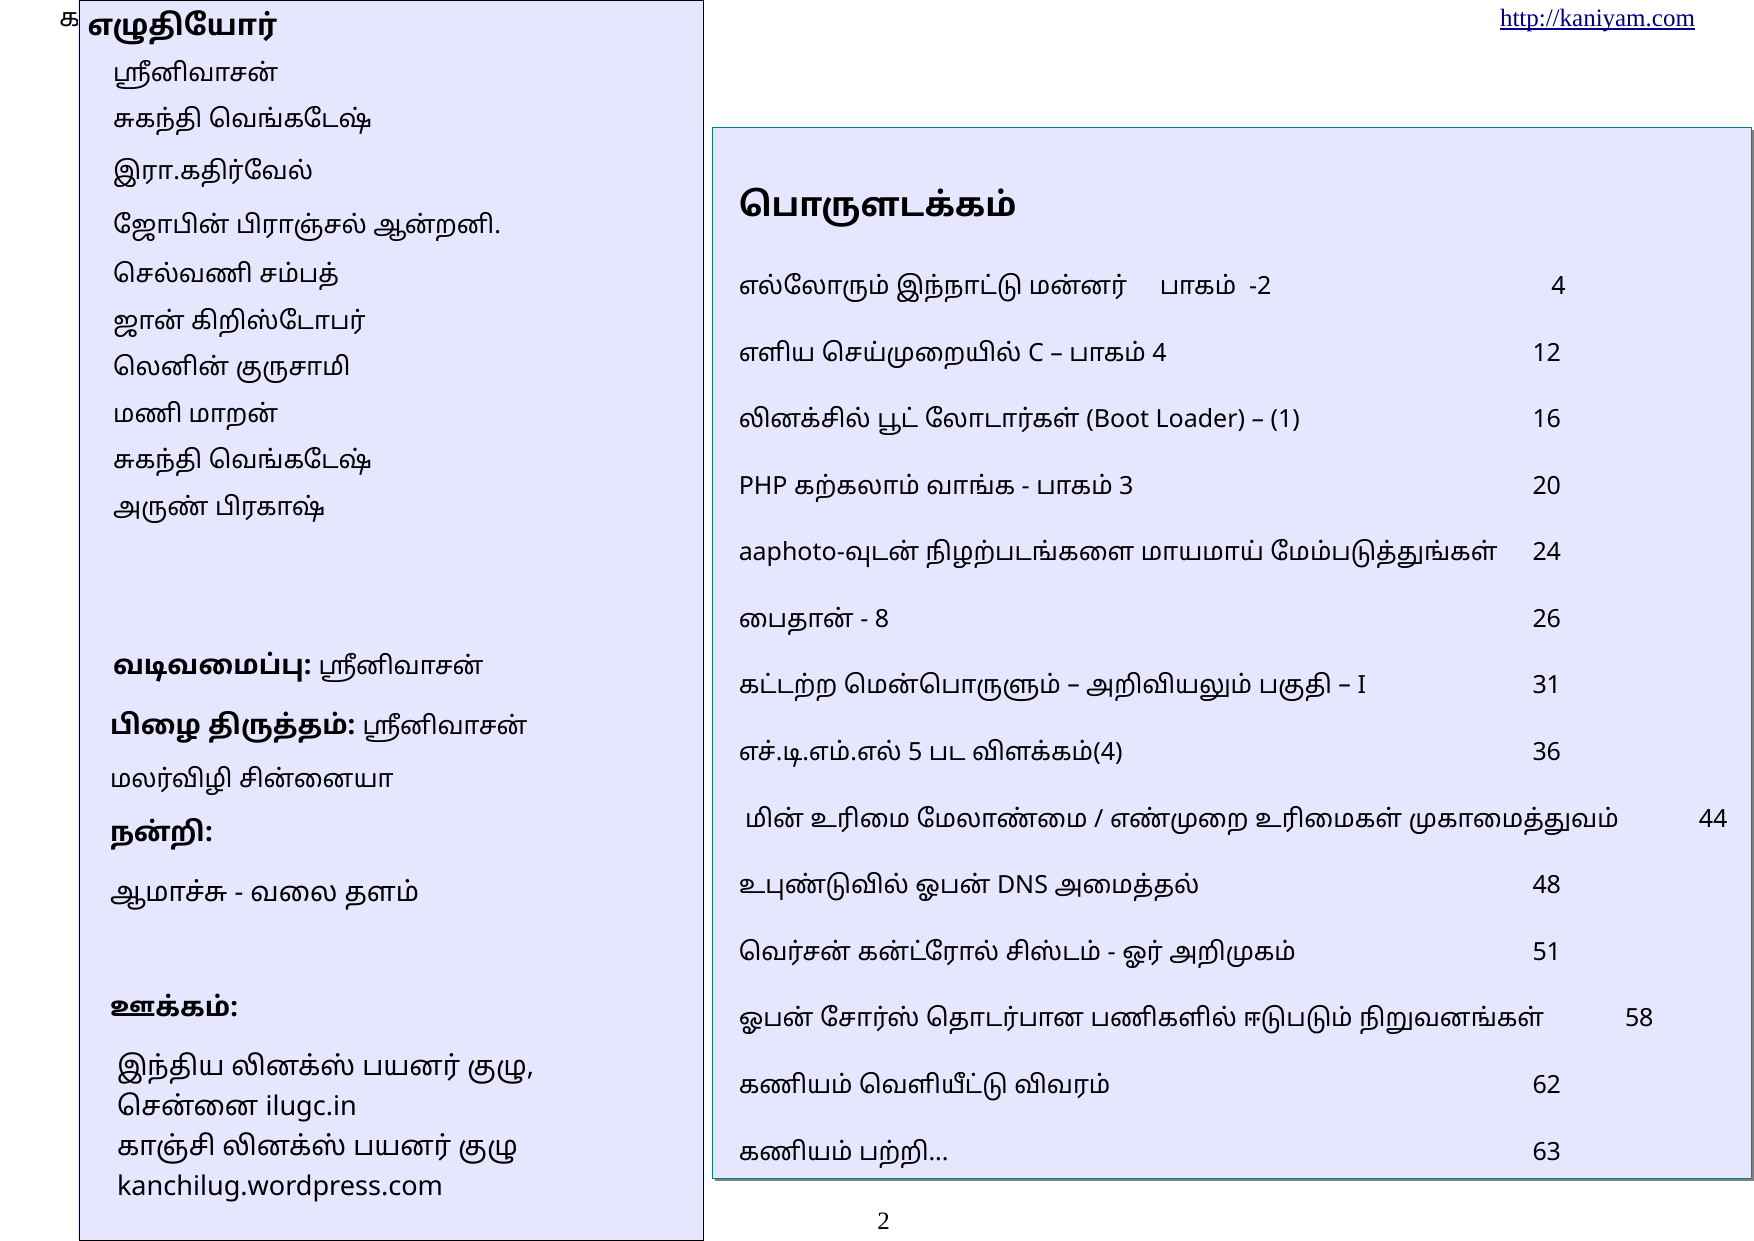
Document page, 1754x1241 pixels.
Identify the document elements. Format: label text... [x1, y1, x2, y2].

text நன்றி: [88, 812, 694, 852]
text ஊக்கம்: [88, 988, 694, 1027]
text காஞ்சி லினக்ஸ் பயனர் குழு [88, 1126, 694, 1166]
text சுகந்தி வெங்கடேஷ் [113, 447, 694, 478]
text இரா.கதிர்வேல் [113, 153, 694, 189]
text லினக்சில் பூட் லோடார்கள் (Boot Loader) – (1) 16 [738, 401, 1727, 437]
text மின் உரிமை மேலாண்மை / எண்முறை உரிமைகள் முகாமைத்துவம் 44 [738, 800, 1727, 836]
text ஜான் கிறிஸ்டோபர் [113, 307, 694, 338]
text வெர்சன் கன்ட்ரோல் சிஸ்டம் - ஓர் அறிமுகம் 51 [738, 933, 1727, 969]
text வடிவமைப்பு: ஸ்ரீனிவாசன் [113, 646, 694, 686]
text மணி மாறன் [113, 400, 694, 431]
text பைதான் - 8 26 [738, 601, 1727, 637]
text ஆமாச்சு - வலை தளம் [88, 872, 694, 912]
text இந்திய லினக்ஸ் பயனர் குழு, [88, 1046, 694, 1086]
text சென்னை ilugc.in [88, 1086, 694, 1126]
text aaphoto-வுடன் நிழற்படங்களை மாயமாய் மேம்படுத்துங்கள் 24 [738, 534, 1727, 570]
text எளிய செய்முறையில் C – பாகம் 4 12 [738, 334, 1727, 370]
text PHP கற்கலாம் வாங்க - பாகம் 3 20 [738, 467, 1727, 503]
text பொருளடக்கம் [738, 187, 1727, 230]
text ஜோபின் பிராஞ்சல் ஆன்றனி. [113, 207, 694, 243]
text அருண் பிரகாஷ் [113, 493, 694, 524]
text செல்வணி சம்பத் [113, 261, 694, 292]
text எச்.டி.எம்.எல் 5 பட விளக்கம்(4) 36 [738, 734, 1727, 770]
text சுகந்தி வெங்கடேஷ் [113, 106, 694, 137]
text லெனின் குருசாமி [113, 354, 694, 385]
subtitle எல்லோரும் இந்நாட்டு மன்னர் பாகம் -2 4 [738, 268, 1727, 304]
text ஓபன் சோர்ஸ் தொடர்பான பணிகளில் ஈடுபடும் நிறுவனங்கள் 58 [738, 1000, 1727, 1036]
text உபுண்டுவில் ஓபன் DNS அமைத்தல் 48 [738, 867, 1727, 903]
text எழுதியோர் [87, 9, 694, 47]
text பிழை திருத்தம்: ஸ்ரீனிவாசன் [88, 706, 694, 746]
text கணியம் பற்றி... 63 [738, 1133, 1727, 1169]
text kanchilug.wordpress.com [88, 1166, 694, 1203]
text கட்டற்ற மென்பொருளும் – அறிவியலும் பகுதி – I 31 [738, 667, 1727, 703]
text மலர்விழி சின்னையா [88, 766, 694, 797]
text கணியம் வெளியீட்டு விவரம் 62 [738, 1067, 1727, 1103]
text ஸ்ரீனிவாசன் [113, 59, 694, 91]
